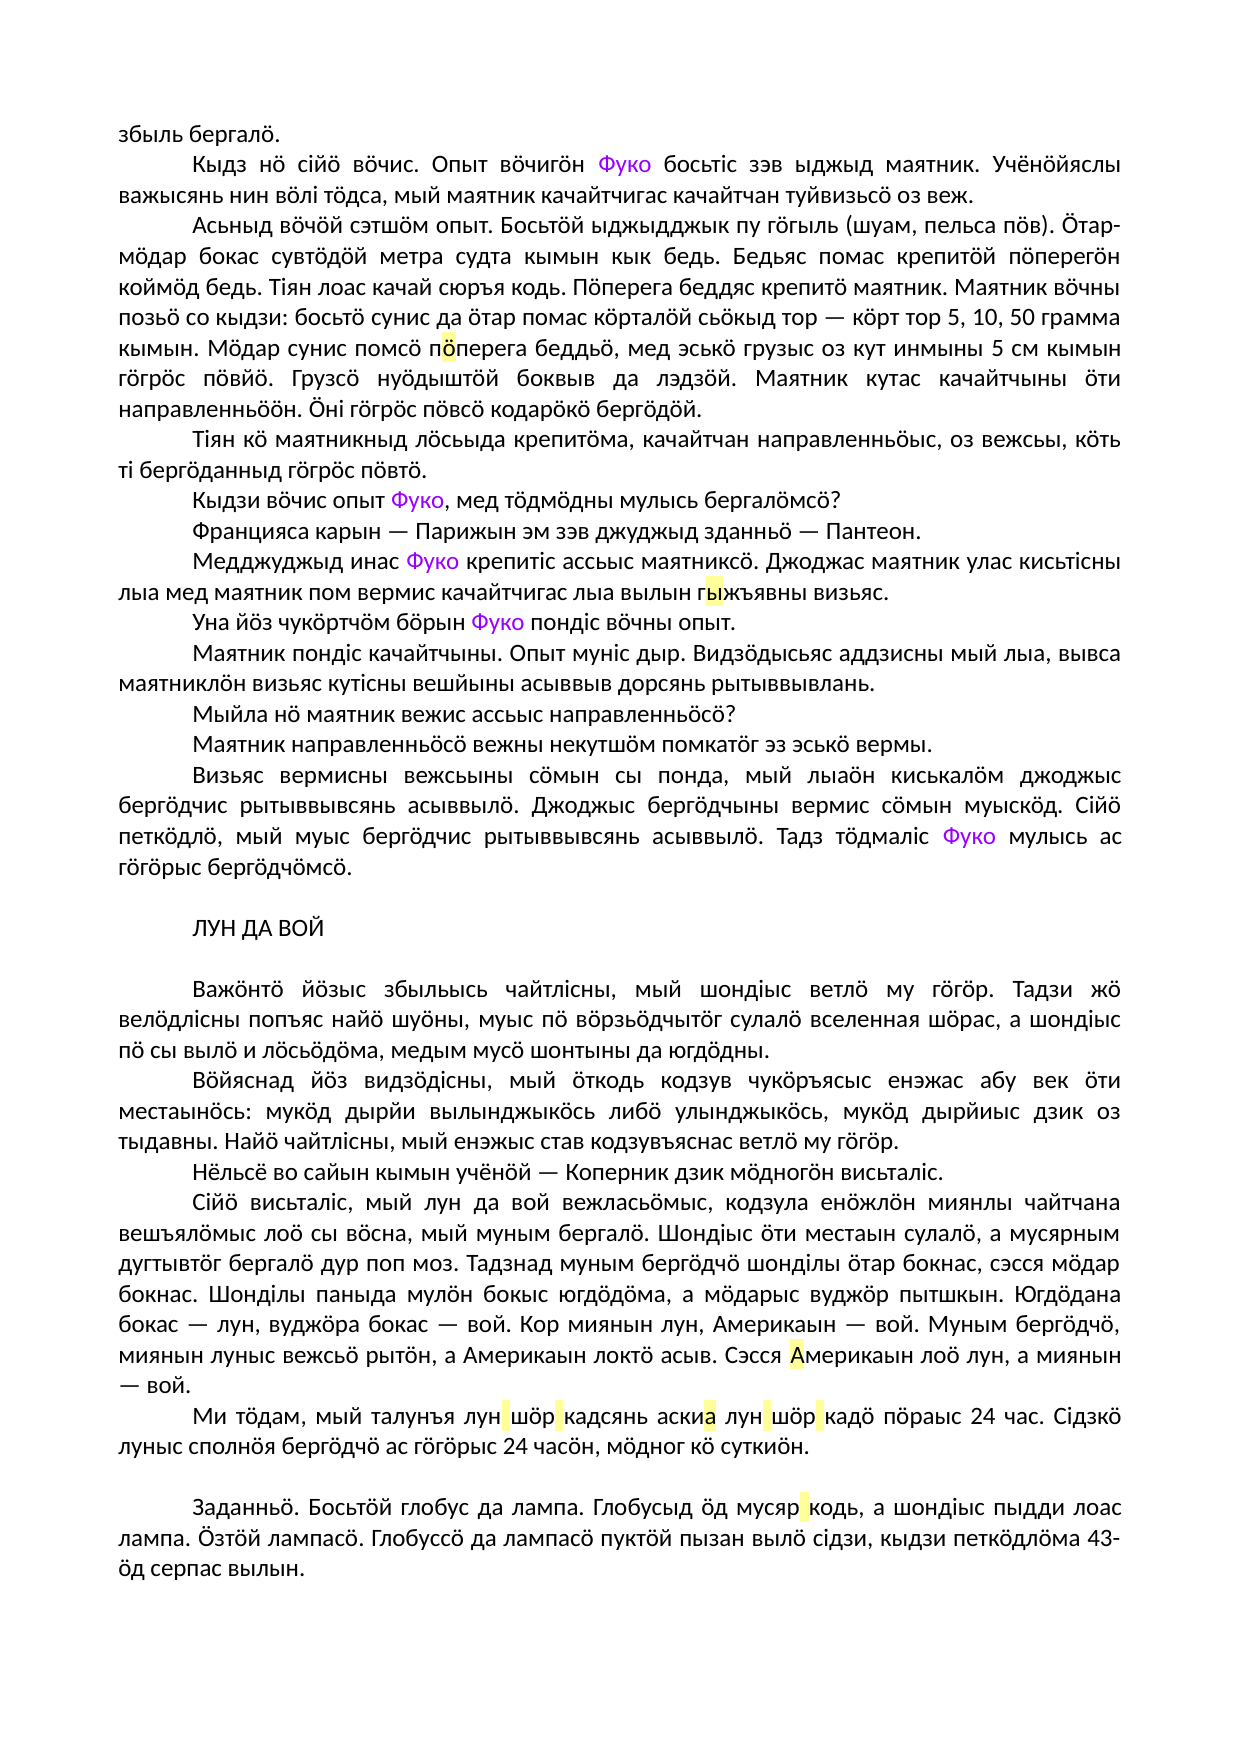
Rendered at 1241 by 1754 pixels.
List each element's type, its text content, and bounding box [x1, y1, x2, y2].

text Кыдзи вӧчис опыт Фуко, мед тӧдмӧдны мулысь бергалӧмсӧ? [118, 484, 1122, 515]
text Асьныд вӧчӧй сэтшӧм опыт. Босьтӧй ыджыдджык пу гӧгыль (шуам, пельса пӧв). Ӧтар-мӧдар бокас сувтӧдӧй метра судта кымын кык бедь. Бедьяс помас крепитӧй пӧперегӧн коймӧд бедь. Тіян лоас качай сюръя кодь. Пӧперега беддяс крепитӧ маятник. Маятник вӧчны позьӧ со кыдзи: босьтӧ сунис да ӧтар помас кӧрталӧй сьӧкыд тор — кӧрт тор 5, 10, 50 грамма кымын. Мӧдар сунис помсӧ пӧперега беддьӧ, мед эськӧ грузыс оз кут инмыны 5 см кымын гӧгрӧс пӧвйӧ. Грузсӧ нуӧдыштӧй боквыв да лэдзӧй. Маятник кутас качайтчыны ӧти направленньӧӧн. Ӧні гӧгрӧс пӧвсӧ кодарӧкӧ бергӧдӧй. [118, 210, 1122, 423]
text ЛУН ДА ВОЙ [118, 912, 1122, 942]
text Тіян кӧ маятникныд лӧсьыда крепитӧма, качайтчан направленньӧыс, оз вежсьы, кӧть ті бергӧданныд гӧгрӧс пӧвтӧ. [118, 423, 1122, 484]
text Уна йӧз чукӧртчӧм бӧрын Фуко пондіс вӧчны опыт. [118, 606, 1122, 637]
text Медджуджыд инас Фуко крепитіс ассьыс маятниксӧ. Джоджас маятник улас кисьтісны лыа мед маятник пом вермис качайтчигас лыа вылын гыжъявны визьяс. [118, 545, 1122, 606]
text збыль бергалӧ. [118, 118, 1122, 149]
text Заданньӧ. Босьтӧй глобус да лампа. Глобусыд ӧд мусяр кодь, а шондіыс пыдди лоас лампа. Ӧзтӧй лампасӧ. Глобуссӧ да лампасӧ пуктӧй пызан вылӧ сідзи, кыдзи петкӧдлӧма 43-ӧд серпас вылын. [118, 1492, 1122, 1583]
text Кыдз нӧ сійӧ вӧчис. Опыт вӧчигӧн Фуко босьтіс зэв ыджыд маятник. Учёнӧйяслы важысянь нин вӧлі тӧдса, мый маятник качайтчигас качайтчан туйвизьсӧ оз веж. [118, 149, 1122, 210]
text Нёльсё во сайын кымын учёнӧй — Коперник дзик мӧдногӧн висьталіс. [118, 1156, 1122, 1186]
text Вӧйяснад йӧз видзӧдісны, мый ӧткодь кодзув чукӧръясыс енэжас абу век ӧти местаынӧсь: мукӧд дырйи вылынджыкӧсь либӧ улынджыкӧсь, мукӧд дырйиыс дзик оз тыдавны. Найӧ чайтлісны, мый енэжыс став кодзувъяснас ветлӧ му гӧгӧр. [118, 1064, 1122, 1156]
text Маятник пондіс качайтчыны. Опыт муніс дыр. Видзӧдысьяс аддзисны мый лыа, вывса маятниклӧн визьяс кутісны вешйыны асыввыв дорсянь рытыввывлань. [118, 637, 1122, 698]
text Важӧнтӧ йӧзыс збыльысь чайтлісны, мый шондіыс ветлӧ му гӧгӧр. Тадзи жӧ велӧдлісны попъяс найӧ шуӧны, муыс пӧ вӧрзьӧдчытӧг сулалӧ вселенная шӧрас, а шондіыс пӧ сы вылӧ и лӧсьӧдӧма, медым мусӧ шонтыны да югдӧдны. [118, 973, 1122, 1064]
text Визьяс вермисны вежсьыны сӧмын сы понда, мый лыаӧн киськалӧм джоджыс бергӧдчис рытыввывсянь асыввылӧ. Джоджыс бергӧдчыны вермис сӧмын муыскӧд. Сійӧ петкӧдлӧ, мый муыс бергӧдчис рытыввывсянь асыввылӧ. Тадз тӧдмаліс Фуко мулысь ас гӧгӧрыс бергӧдчӧмсӧ. [118, 759, 1122, 881]
text Маятник направленньӧсӧ вежны некутшӧм помкатӧг эз эськӧ вермы. [118, 728, 1122, 759]
text Францияса карын — Парижын эм зэв джуджыд зданньӧ — Пантеон. [118, 515, 1122, 545]
text Мыйла нӧ маятник вежис ассьыс направленньӧсӧ? [118, 698, 1122, 728]
text Сійӧ висьталіс, мый лун да вой вежласьӧмыс, кодзула енӧжлӧн миянлы чайтчана вешъялӧмыс лоӧ сы вӧсна, мый муным бергалӧ. Шондіыс ӧти местаын сулалӧ, а мусярным дугтывтӧг бергалӧ дур поп моз. Тадзнад муным бергӧдчӧ шонділы ӧтар бокнас, сэсся мӧдар бокнас. Шонділы паныда мулӧн бокыс югдӧдӧма, а мӧдарыс вуджӧр пытшкын. Югдӧдана бокас — лун, вуджӧра бокас — вой. Кор миянын лун, Америкаын — вой. Муным бергӧдчӧ, миянын луныс вежсьӧ рытӧн, а Америкаын локтӧ асыв. Сэсся Америкаын лоӧ лун, а миянын — вой. [118, 1186, 1122, 1400]
text Ми тӧдам, мый талунъя лун шӧр кадсянь аскиа лун шӧр кадӧ пӧраыс 24 час. Сідзкӧ луныс сполнӧя бергӧдчӧ ас гӧгӧрыс 24 часӧн, мӧдног кӧ суткиӧн. [118, 1400, 1122, 1461]
